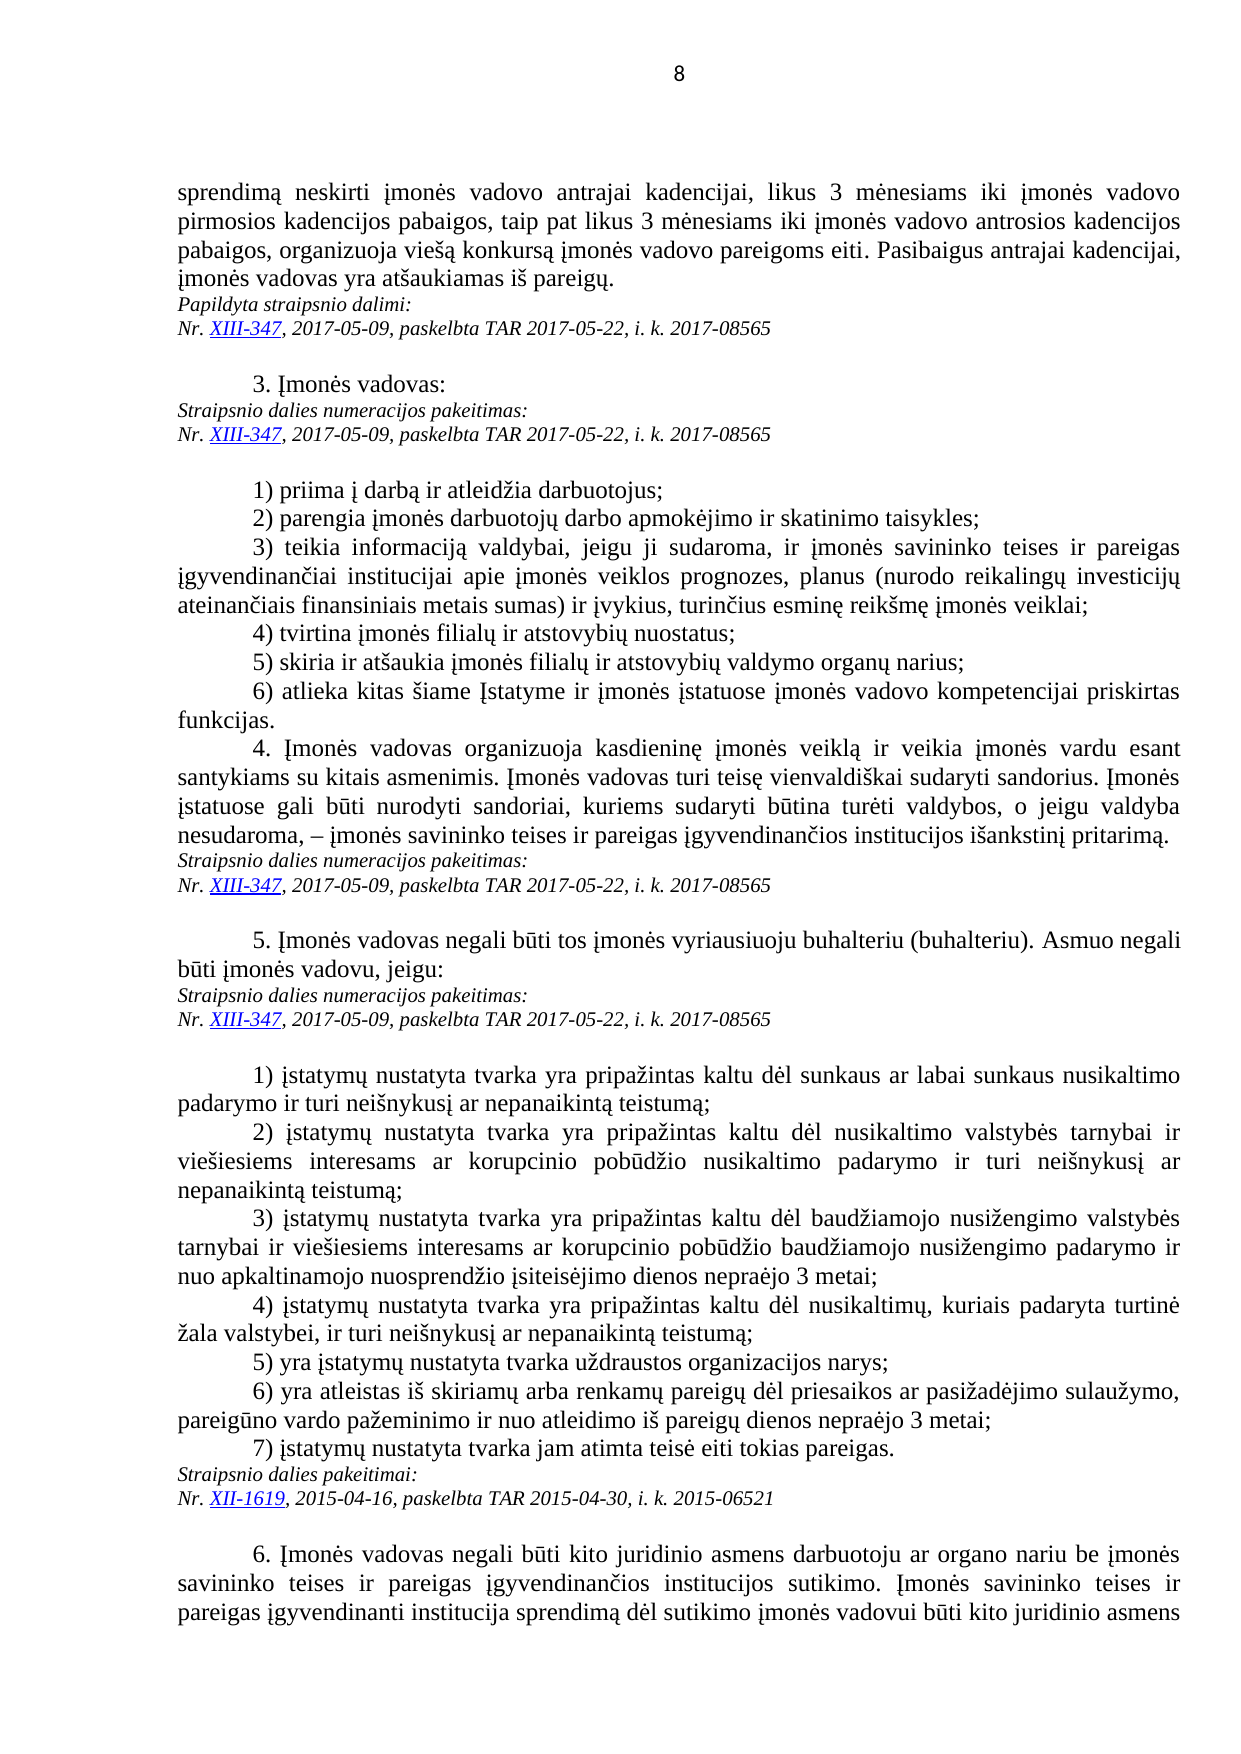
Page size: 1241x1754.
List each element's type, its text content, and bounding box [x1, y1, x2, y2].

text 2) įstatymų nustatyta tvarka yra pripažintas kaltu dėl nusikaltimo valstybės tarnybai ir viešiesiems interesams ar korupcinio pobūdžio nusikaltimo padarymo ir turi neišnykusį ar nepanaikintą teistumą; [177, 1117, 1181, 1203]
text Straipsnio dalies numeracijos pakeitimas: [177, 848, 1181, 872]
text Nr. XII-1619, 2015-04-16, paskelbta TAR 2015-04-30, i. k. 2015-06521 [177, 1486, 1181, 1510]
text 7) įstatymų nustatyta tvarka jam atimta teisė eiti tokias pareigas. [177, 1433, 1181, 1462]
text Papildyta straipsnio dalimi: [177, 292, 1181, 316]
text 6) atlieka kitas šiame Įstatyme ir įmonės įstatuose įmonės vadovo kompetencijai priskirtas funkcijas. [177, 676, 1181, 733]
text sprendimą neskirti įmonės vadovo antrajai kadencijai, likus 3 mėnesiams iki įmonės vadovo pirmosios kadencijos pabaigos, taip pat likus 3 mėnesiams iki įmonės vadovo antrosios kadencijos pabaigos, organizuoja viešą konkursą įmonės vadovo pareigoms eiti. Pasibaigus antrajai kadencijai, įmonės vadovas yra atšaukiamas iš pareigų. [177, 177, 1181, 292]
text Straipsnio dalies numeracijos pakeitimas: [177, 983, 1181, 1007]
text 2) parengia įmonės darbuotojų darbo apmokėjimo ir skatinimo taisykles; [177, 503, 1181, 532]
text 5) skiria ir atšaukia įmonės filialų ir atstovybių valdymo organų narius; [177, 647, 1181, 676]
text 1) priima į darbą ir atleidžia darbuotojus; [177, 475, 1181, 503]
text 4) įstatymų nustatyta tvarka yra pripažintas kaltu dėl nusikaltimų, kuriais padaryta turtinė žala valstybei, ir turi neišnykusį ar nepanaikintą teistumą; [177, 1290, 1181, 1347]
text Straipsnio dalies pakeitimai: [177, 1462, 1181, 1486]
text Nr. XIII-347, 2017-05-09, paskelbta TAR 2017-05-22, i. k. 2017-08565 [177, 316, 1181, 340]
text 3) įstatymų nustatyta tvarka yra pripažintas kaltu dėl baudžiamojo nusižengimo valstybės tarnybai ir viešiesiems interesams ar korupcinio pobūdžio baudžiamojo nusižengimo padarymo ir nuo apkaltinamojo nuosprendžio įsiteisėjimo dienos nepraėjo 3 metai; [177, 1203, 1181, 1290]
text 4) tvirtina įmonės filialų ir atstovybių nuostatus; [177, 618, 1181, 647]
text 3. Įmonės vadovas: [177, 369, 1181, 398]
text 5. Įmonės vadovas negali būti tos įmonės vyriausiuoju buhalteriu (buhalteriu). Asmuo negali būti įmonės vadovu, jeigu: [177, 925, 1181, 983]
text 1) įstatymų nustatyta tvarka yra pripažintas kaltu dėl sunkaus ar labai sunkaus nusikaltimo padarymo ir turi neišnykusį ar nepanaikintą teistumą; [177, 1060, 1181, 1117]
text 3) teikia informaciją valdybai, jeigu ji sudaroma, ir įmonės savininko teises ir pareigas įgyvendinančiai institucijai apie įmonės veiklos prognozes, planus (nurodo reikalingų investicijų ateinančiais finansiniais metais sumas) ir įvykius, turinčius esminę reikšmę įmonės veiklai; [177, 532, 1181, 618]
text 6) yra atleistas iš skiriamų arba renkamų pareigų dėl priesaikos ar pasižadėjimo sulaužymo, pareigūno vardo pažeminimo ir nuo atleidimo iš pareigų dienos nepraėjo 3 metai; [177, 1376, 1181, 1433]
text Nr. XIII-347, 2017-05-09, paskelbta TAR 2017-05-22, i. k. 2017-08565 [177, 1007, 1181, 1031]
text 4. Įmonės vadovas organizuoja kasdieninę įmonės veiklą ir veikia įmonės vardu esant santykiams su kitais asmenimis. Įmonės vadovas turi teisę vienvaldiškai sudaryti sandorius. Įmonės įstatuose gali būti nurodyti sandoriai, kuriems sudaryti būtina turėti valdybos, o jeigu valdyba nesudaroma, – įmonės savininko teises ir pareigas įgyvendinančios institucijos išankstinį pritarimą. [177, 733, 1181, 848]
text 6. Įmonės vadovas negali būti kito juridinio asmens darbuotoju ar organo nariu be įmonės savininko teises ir pareigas įgyvendinančios institucijos sutikimo. Įmonės savininko teises ir pareigas įgyvendinanti institucija sprendimą dėl sutikimo įmonės vadovui būti kito juridinio asmens [177, 1539, 1181, 1625]
text Straipsnio dalies numeracijos pakeitimas: [177, 398, 1181, 422]
text Nr. XIII-347, 2017-05-09, paskelbta TAR 2017-05-22, i. k. 2017-08565 [177, 422, 1181, 446]
text Nr. XIII-347, 2017-05-09, paskelbta TAR 2017-05-22, i. k. 2017-08565 [177, 872, 1181, 897]
text 5) yra įstatymų nustatyta tvarka uždraustos organizacijos narys; [177, 1347, 1181, 1376]
